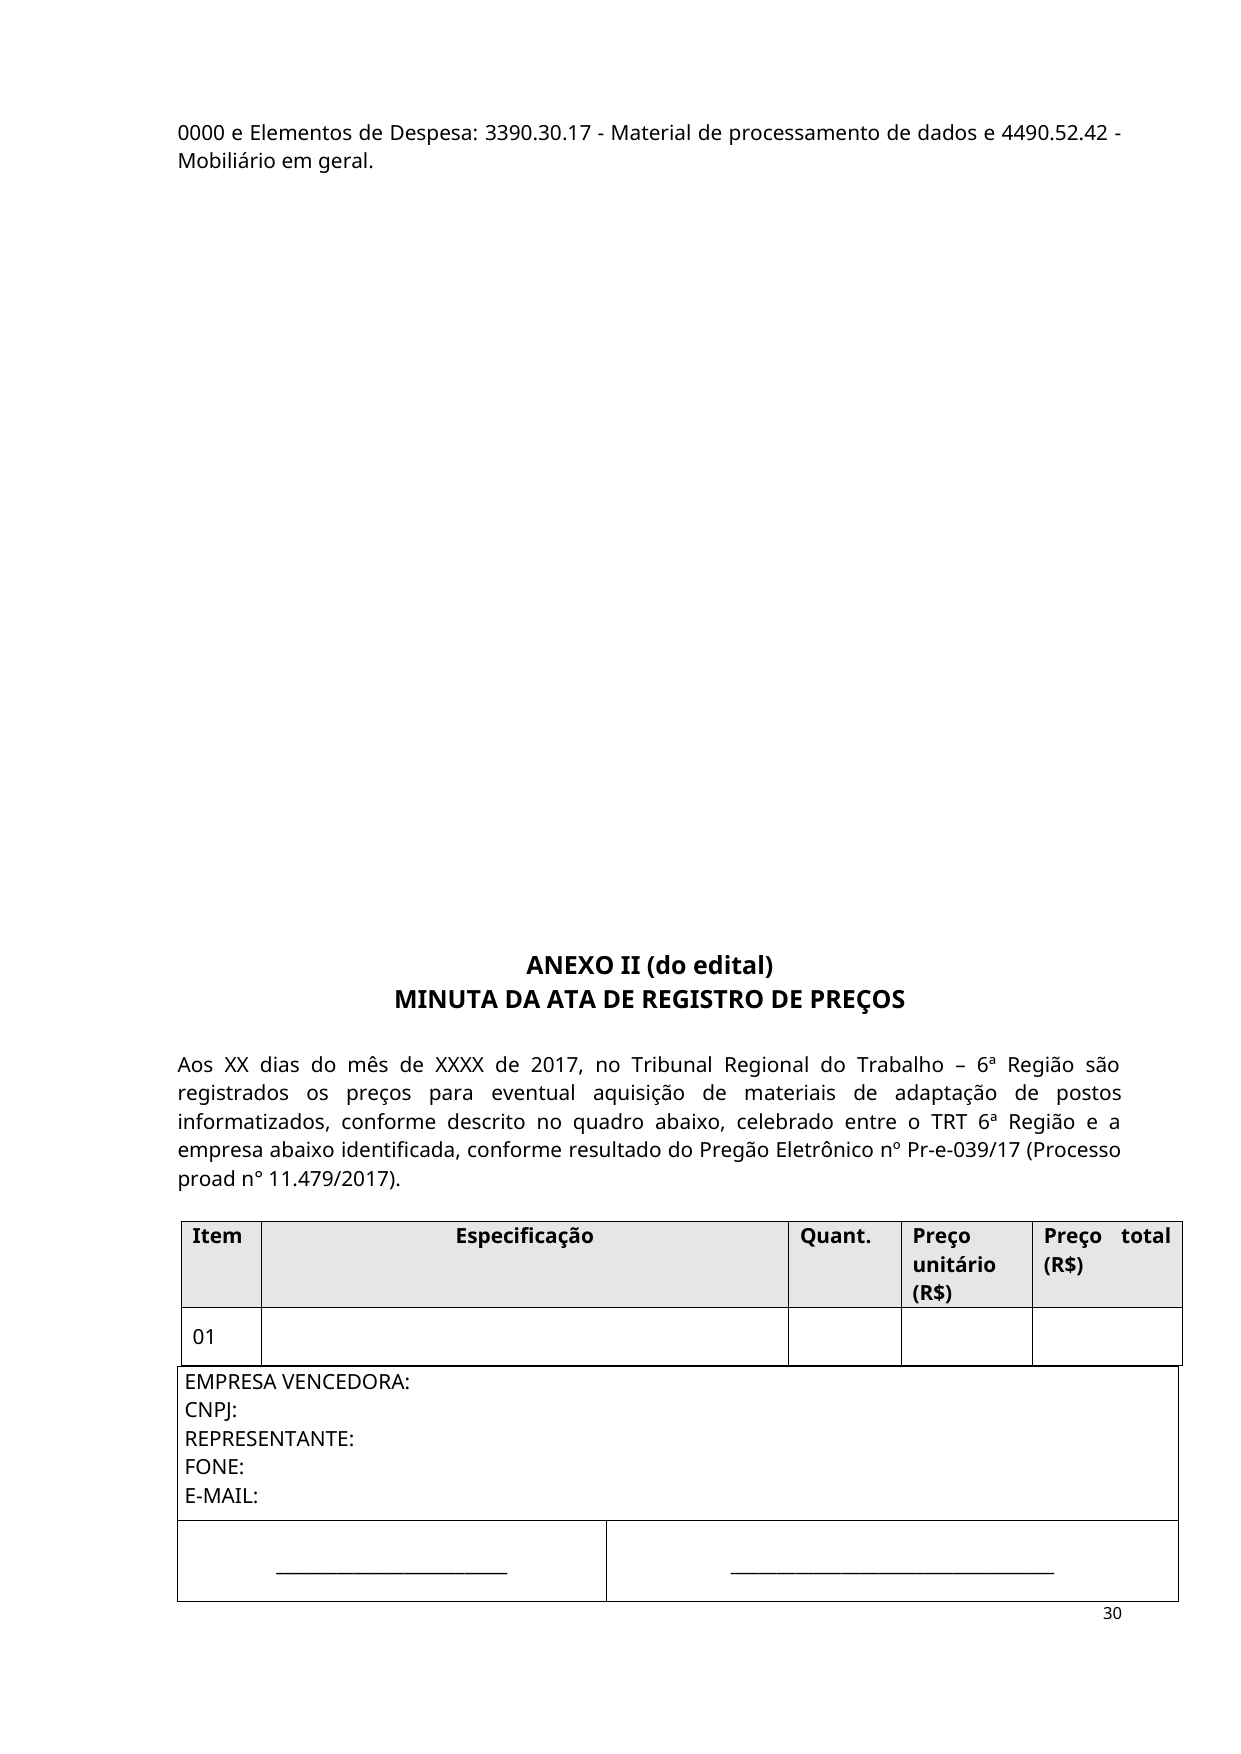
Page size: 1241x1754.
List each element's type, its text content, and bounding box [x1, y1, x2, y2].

text MINUTA DA ATA DE REGISTRO DE PREÇOS [177, 982, 1122, 1016]
table_cell ___________________________________ [607, 1521, 1178, 1601]
table_header Especificação [262, 1222, 788, 1307]
table_header Item [182, 1222, 261, 1307]
table_cell [902, 1308, 1032, 1365]
table_cell ___________________________ [178, 1521, 606, 1601]
table_header EMPRESA VENCEDORA: CNPJ: REPRESENTANTE: FONE: E-MAIL: [178, 1367, 1178, 1520]
text Aos XX dias do mês de XXXX de 2017, no Tribunal Regional do Trabalho – 6ª Região são registrados os preços para eventual aquisição de materiais de adaptação de postos informatizados, conforme descrito no quadro abaixo, celebrado entre o TRT 6ª Região e a empresa abaixo identificada, conforme resultado do Pregão Eletrônico nº Pr-e-039/17 (Processo proad n° 11.479/2017). [177, 1050, 1122, 1192]
text ANEXO II (do edital) [177, 948, 1122, 982]
table_cell 01 [182, 1308, 261, 1365]
text 0000 e Elementos de Despesa: 3390.30.17 - Material de processamento de dados e 4490.52.42 - Mobiliário em geral. [177, 118, 1122, 175]
table_cell [262, 1308, 788, 1365]
table_cell [789, 1308, 901, 1365]
table_header Preço total (R$) [1033, 1222, 1182, 1307]
table_header Preço unitário (R$) [902, 1222, 1032, 1307]
table_header Quant. [789, 1222, 901, 1307]
table_cell [1033, 1308, 1182, 1365]
